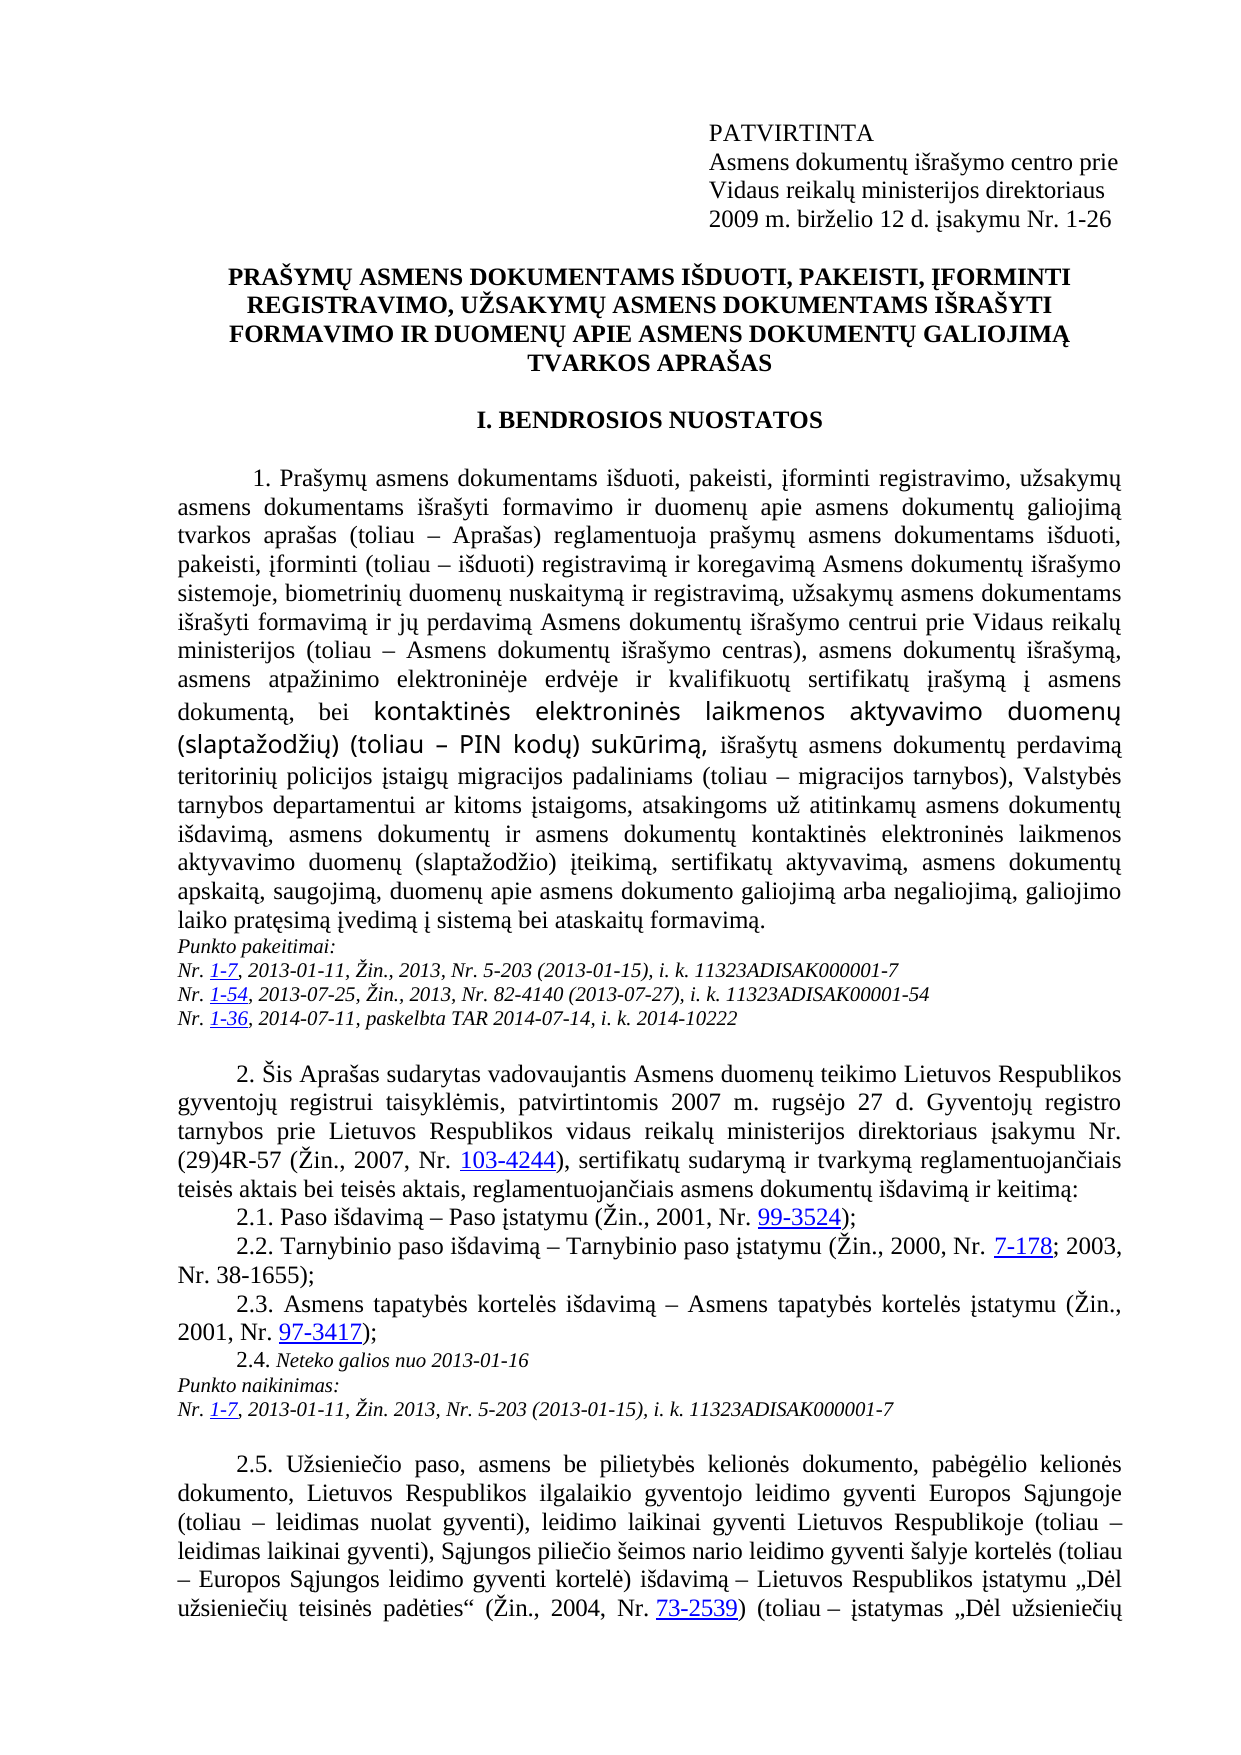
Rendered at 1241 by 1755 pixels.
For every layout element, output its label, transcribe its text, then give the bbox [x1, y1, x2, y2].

text PATVIRTINTA [702, 118, 1122, 147]
text Nr. 1-36, 2014-07-11, paskelbta TAR 2014-07-14, i. k. 2014-10222 [177, 1006, 1122, 1030]
text Punkto pakeitimai: [177, 934, 1122, 958]
text Nr. 1-54, 2013-07-25, Žin., 2013, Nr. 82-4140 (2013-07-27), i. k. 11323ADISAK00001-54 [177, 982, 1122, 1006]
text 2.4. Neteko galios nuo 2013-01-16 [177, 1346, 1122, 1373]
text Vidaus reikalų ministerijos direktoriaus [177, 176, 1122, 204]
text Asmens dokumentų išrašymo centro prie [177, 147, 1122, 176]
text 2.2. Tarnybinio paso išdavimą – Tarnybinio paso įstatymu (Žin., 2000, Nr. 7-178; 2003, Nr. 38-1655); [177, 1231, 1122, 1289]
text 1. Prašymų asmens dokumentams išduoti, pakeisti, įforminti registravimo, užsakymų asmens dokumentams išrašyti formavimo ir duomenų apie asmens dokumentų galiojimą tvarkos aprašas (toliau – Aprašas) reglamentuoja prašymų asmens dokumentams išduoti, pakeisti, įforminti (toliau – išduoti) registravimą ir koregavimą Asmens dokumentų išrašymo sistemoje, biometrinių duomenų nuskaitymą ir registravimą, užsakymų asmens dokumentams išrašyti formavimą ir jų perdavimą Asmens dokumentų išrašymo centrui prie Vidaus reikalų ministerijos (toliau – Asmens dokumentų išrašymo centras), asmens dokumentų išrašymą, asmens atpažinimo elektroninėje erdvėje ir kvalifikuotų sertifikatų įrašymą į asmens dokumentą, bei kontaktinės elektroninės laikmenos aktyvavimo duomenų (slaptažodžių) (toliau – PIN kodų) sukūrimą, išrašytų asmens dokumentų perdavimą teritorinių policijos įstaigų migracijos padaliniams (toliau – migracijos tarnybos), Valstybės tarnybos departamentui ar kitoms įstaigoms, atsakingoms už atitinkamų asmens dokumentų išdavimą, asmens dokumentų ir asmens dokumentų kontaktinės elektroninės laikmenos aktyvavimo duomenų (slaptažodžio) įteikimą, sertifikatų aktyvavimą, asmens dokumentų apskaitą, saugojimą, duomenų apie asmens dokumento galiojimą arba negaliojimą, galiojimo laiko pratęsimą įvedimą į sistemą bei ataskaitų formavimą. [177, 463, 1122, 934]
text I. BENDROSIOS NUOSTATOS [177, 406, 1122, 434]
text Punkto naikinimas: [177, 1373, 1122, 1397]
text 2.5. Užsieniečio paso, asmens be pilietybės kelionės dokumento, pabėgėlio kelionės dokumento, Lietuvos Respublikos ilgalaikio gyventojo leidimo gyventi Europos Sąjungoje (toliau – leidimas nuolat gyventi), leidimo laikinai gyventi Lietuvos Respublikoje (toliau – leidimas laikinai gyventi), Sąjungos piliečio šeimos nario leidimo gyventi šalyje kortelės (toliau – Europos Sąjungos leidimo gyventi kortelė) išdavimą – Lietuvos Respublikos įstatymu „Dėl užsieniečių teisinės padėties“ (Žin., 2004, Nr. 73-2539) (toliau – įstatymas „Dėl užsieniečių [177, 1449, 1122, 1622]
text 2. Šis Aprašas sudarytas vadovaujantis Asmens duomenų teikimo Lietuvos Respublikos gyventojų registrui taisyklėmis, patvirtintomis 2007 m. rugsėjo 27 d. Gyventojų registro tarnybos prie Lietuvos Respublikos vidaus reikalų ministerijos direktoriaus įsakymu Nr. (29)4R-57 (Žin., 2007, Nr. 103-4244), sertifikatų sudarymą ir tvarkymą reglamentuojančiais teisės aktais bei teisės aktais, reglamentuojančiais asmens dokumentų išdavimą ir keitimą: [177, 1059, 1122, 1202]
text Nr. 1-7, 2013-01-11, Žin. 2013, Nr. 5-203 (2013-01-15), i. k. 11323ADISAK000001-7 [177, 1397, 1122, 1421]
text PRAŠYMŲ ASMENS DOKUMENTAMS IŠDUOTI, PAKEISTI, ĮFORMINTI REGISTRAVIMO, UŽSAKYMŲ ASMENS DOKUMENTAMS IŠRAŠYTI FORMAVIMO IR DUOMENŲ APIE ASMENS DOKUMENTŲ GALIOJIMĄ TVARKOS APRAŠAS [177, 262, 1122, 377]
text 2009 m. birželio 12 d. įsakymu Nr. 1-26 [177, 204, 1122, 233]
text Nr. 1-7, 2013-01-11, Žin., 2013, Nr. 5-203 (2013-01-15), i. k. 11323ADISAK000001-7 [177, 958, 1122, 982]
text 2.1. Paso išdavimą – Paso įstatymu (Žin., 2001, Nr. 99-3524); [177, 1202, 1122, 1231]
text 2.3. Asmens tapatybės kortelės išdavimą – Asmens tapatybės kortelės įstatymu (Žin., 2001, Nr. 97-3417); [177, 1289, 1122, 1346]
